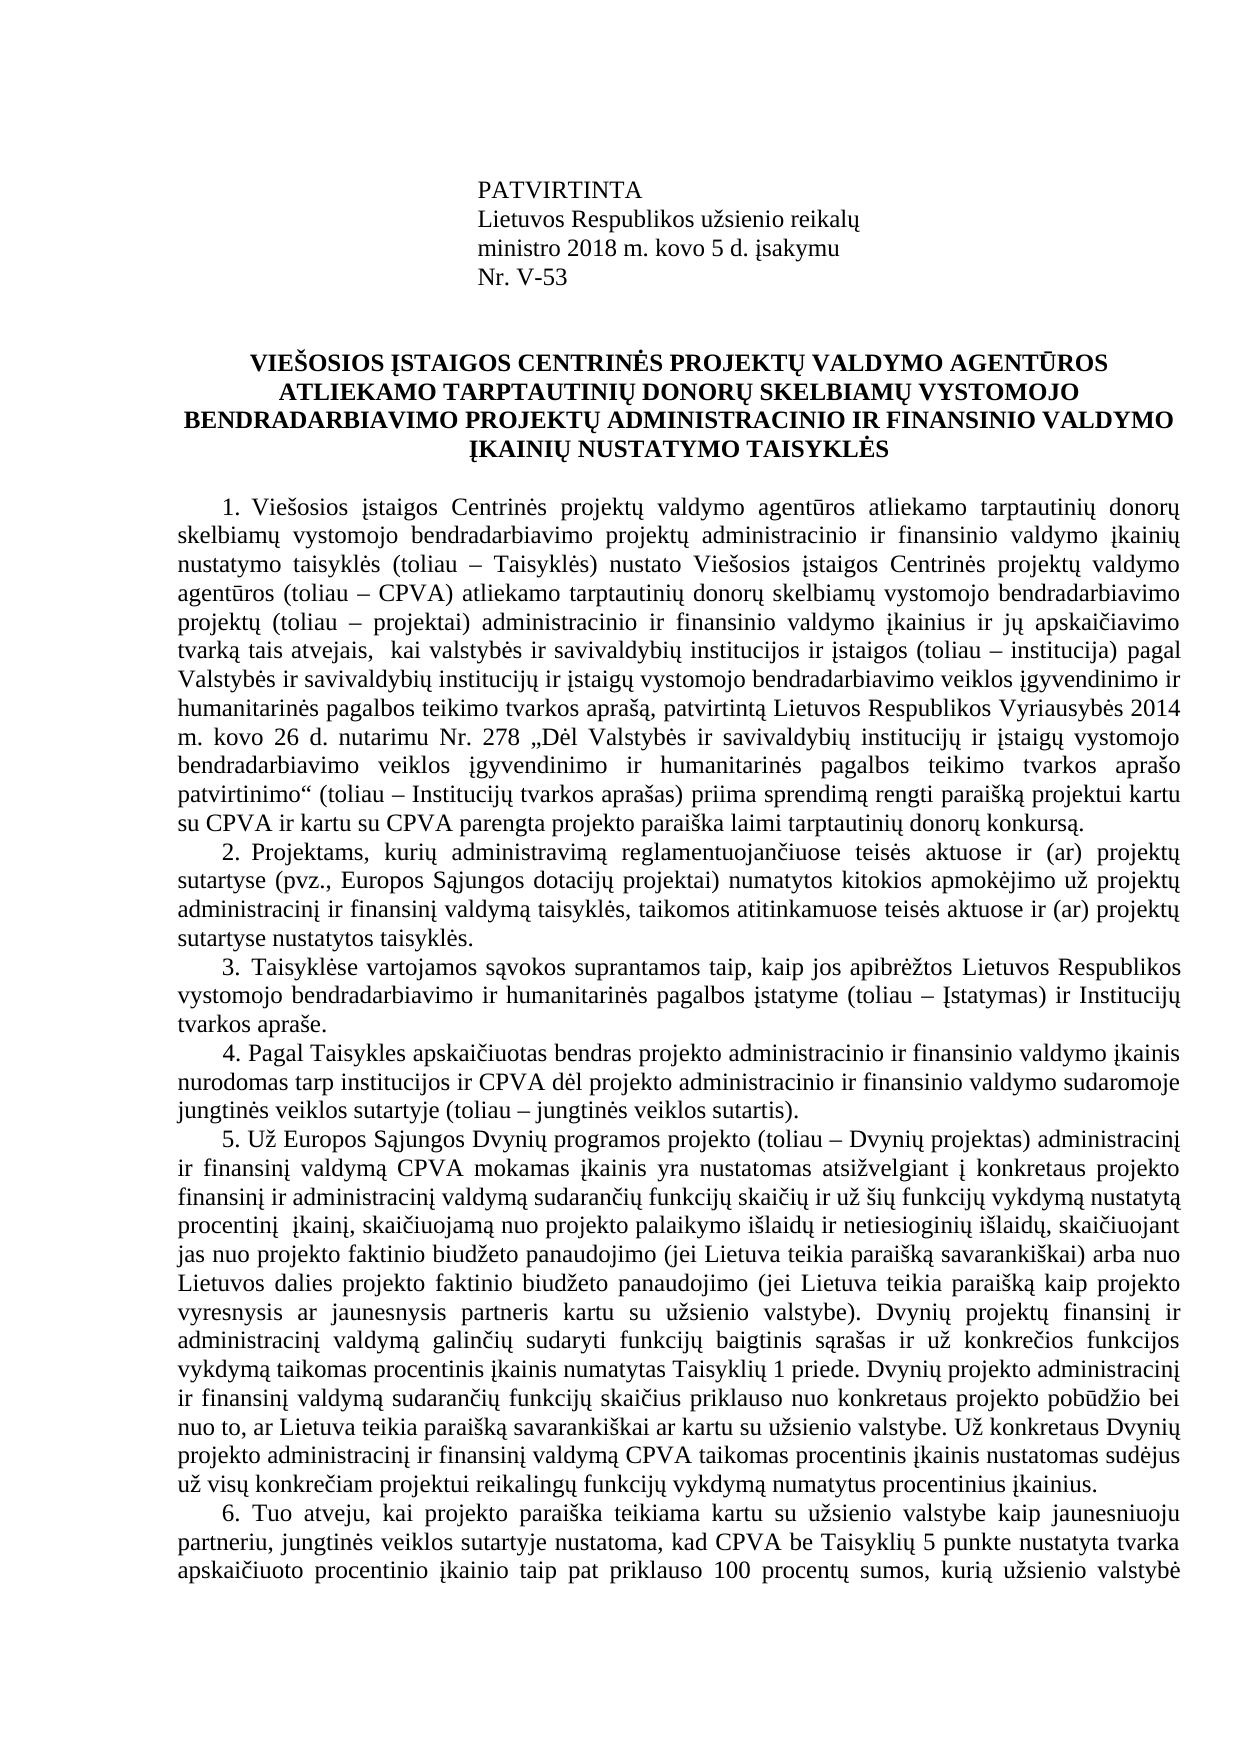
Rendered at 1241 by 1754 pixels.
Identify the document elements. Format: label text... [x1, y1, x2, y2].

text 1. Viešosios įstaigos Centrinės projektų valdymo agentūros atliekamo tarptautinių donorų skelbiamų vystomojo bendradarbiavimo projektų administracinio ir finansinio valdymo įkainių nustatymo taisyklės (toliau – Taisyklės) nustato Viešosios įstaigos Centrinės projektų valdymo agentūros (toliau – CPVA) atliekamo tarptautinių donorų skelbiamų vystomojo bendradarbiavimo projektų (toliau – projektai) administracinio ir finansinio valdymo įkainius ir jų apskaičiavimo tvarką tais atvejais, kai valstybės ir savivaldybių institucijos ir įstaigos (toliau – institucija) pagal Valstybės ir savivaldybių institucijų ir įstaigų vystomojo bendradarbiavimo veiklos įgyvendinimo ir humanitarinės pagalbos teikimo tvarkos aprašą, patvirtintą Lietuvos Respublikos Vyriausybės 2014 m. kovo 26 d. nutarimu Nr. 278 „Dėl Valstybės ir savivaldybių institucijų ir įstaigų vystomojo bendradarbiavimo veiklos įgyvendinimo ir humanitarinės pagalbos teikimo tvarkos aprašo patvirtinimo“ (toliau – Institucijų tvarkos aprašas) priima sprendimą rengti paraišką projektui kartu su CPVA ir kartu su CPVA parengta projekto paraiška laimi tarptautinių donorų konkursą. [177, 492, 1181, 837]
text 6. Tuo atveju, kai projekto paraiška teikiama kartu su užsienio valstybe kaip jaunesniuoju partneriu, jungtinės veiklos sutartyje nustatoma, kad CPVA be Taisyklių 5 punkte nustatyta tvarka apskaičiuoto procentinio įkainio taip pat priklauso 100 procentų sumos, kurią užsienio valstybė [177, 1498, 1181, 1584]
text ministro 2018 m. kovo 5 d. įsakymu [177, 233, 1181, 262]
text PATVIRTINTA [177, 176, 1181, 204]
text Nr. V-53 [342, 262, 1181, 291]
text 4. Pagal Taisykles apskaičiuotas bendras projekto administracinio ir finansinio valdymo įkainis nurodomas tarp institucijos ir CPVA dėl projekto administracinio ir finansinio valdymo sudaromoje jungtinės veiklos sutartyje (toliau – jungtinės veiklos sutartis). [177, 1038, 1181, 1124]
text Lietuvos Respublikos užsienio reikalų [177, 204, 1181, 233]
text 5. Už Europos Sąjungos Dvynių programos projekto (toliau – Dvynių projektas) administracinį ir finansinį valdymą CPVA mokamas įkainis yra nustatomas atsižvelgiant į konkretaus projekto finansinį ir administracinį valdymą sudarančių funkcijų skaičių ir už šių funkcijų vykdymą nustatytą procentinį įkainį, skaičiuojamą nuo projekto palaikymo išlaidų ir netiesioginių išlaidų, skaičiuojant jas nuo projekto faktinio biudžeto panaudojimo (jei Lietuva teikia paraišką savarankiškai) arba nuo Lietuvos dalies projekto faktinio biudžeto panaudojimo (jei Lietuva teikia paraišką kaip projekto vyresnysis ar jaunesnysis partneris kartu su užsienio valstybe). Dvynių projektų finansinį ir administracinį valdymą galinčių sudaryti funkcijų baigtinis sąrašas ir už konkrečios funkcijos vykdymą taikomas procentinis įkainis numatytas Taisyklių 1 priede. Dvynių projekto administracinį ir finansinį valdymą sudarančių funkcijų skaičius priklauso nuo konkretaus projekto pobūdžio bei nuo to, ar Lietuva teikia paraišką savarankiškai ar kartu su užsienio valstybe. Už konkretaus Dvynių projekto administracinį ir finansinį valdymą CPVA taikomas procentinis įkainis nustatomas sudėjus už visų konkrečiam projektui reikalingų funkcijų vykdymą numatytus procentinius įkainius. [177, 1124, 1181, 1498]
text 2. Projektams, kurių administravimą reglamentuojančiuose teisės aktuose ir (ar) projektų sutartyse (pvz., Europos Sąjungos dotacijų projektai) numatytos kitokios apmokėjimo už projektų administracinį ir finansinį valdymą taisyklės, taikomos atitinkamuose teisės aktuose ir (ar) projektų sutartyse nustatytos taisyklės. [177, 837, 1181, 952]
text VIEŠOSIOS ĮSTAIGOS CENTRINĖS PROJEKTŲ VALDYMO AGENTŪROS ATLIEKAMO TARPTAUTINIŲ DONORŲ SKELBIAMŲ VYSTOMOJO BENDRADARBIAVIMO PROJEKTŲ ADMINISTRACINIO IR FINANSINIO VALDYMO ĮKAINIŲ NUSTATYMO TAISYKLĖS [177, 348, 1181, 463]
text 3. Taisyklėse vartojamos sąvokos suprantamos taip, kaip jos apibrėžtos Lietuvos Respublikos vystomojo bendradarbiavimo ir humanitarinės pagalbos įstatyme (toliau – Įstatymas) ir Institucijų tvarkos apraše. [177, 952, 1181, 1038]
